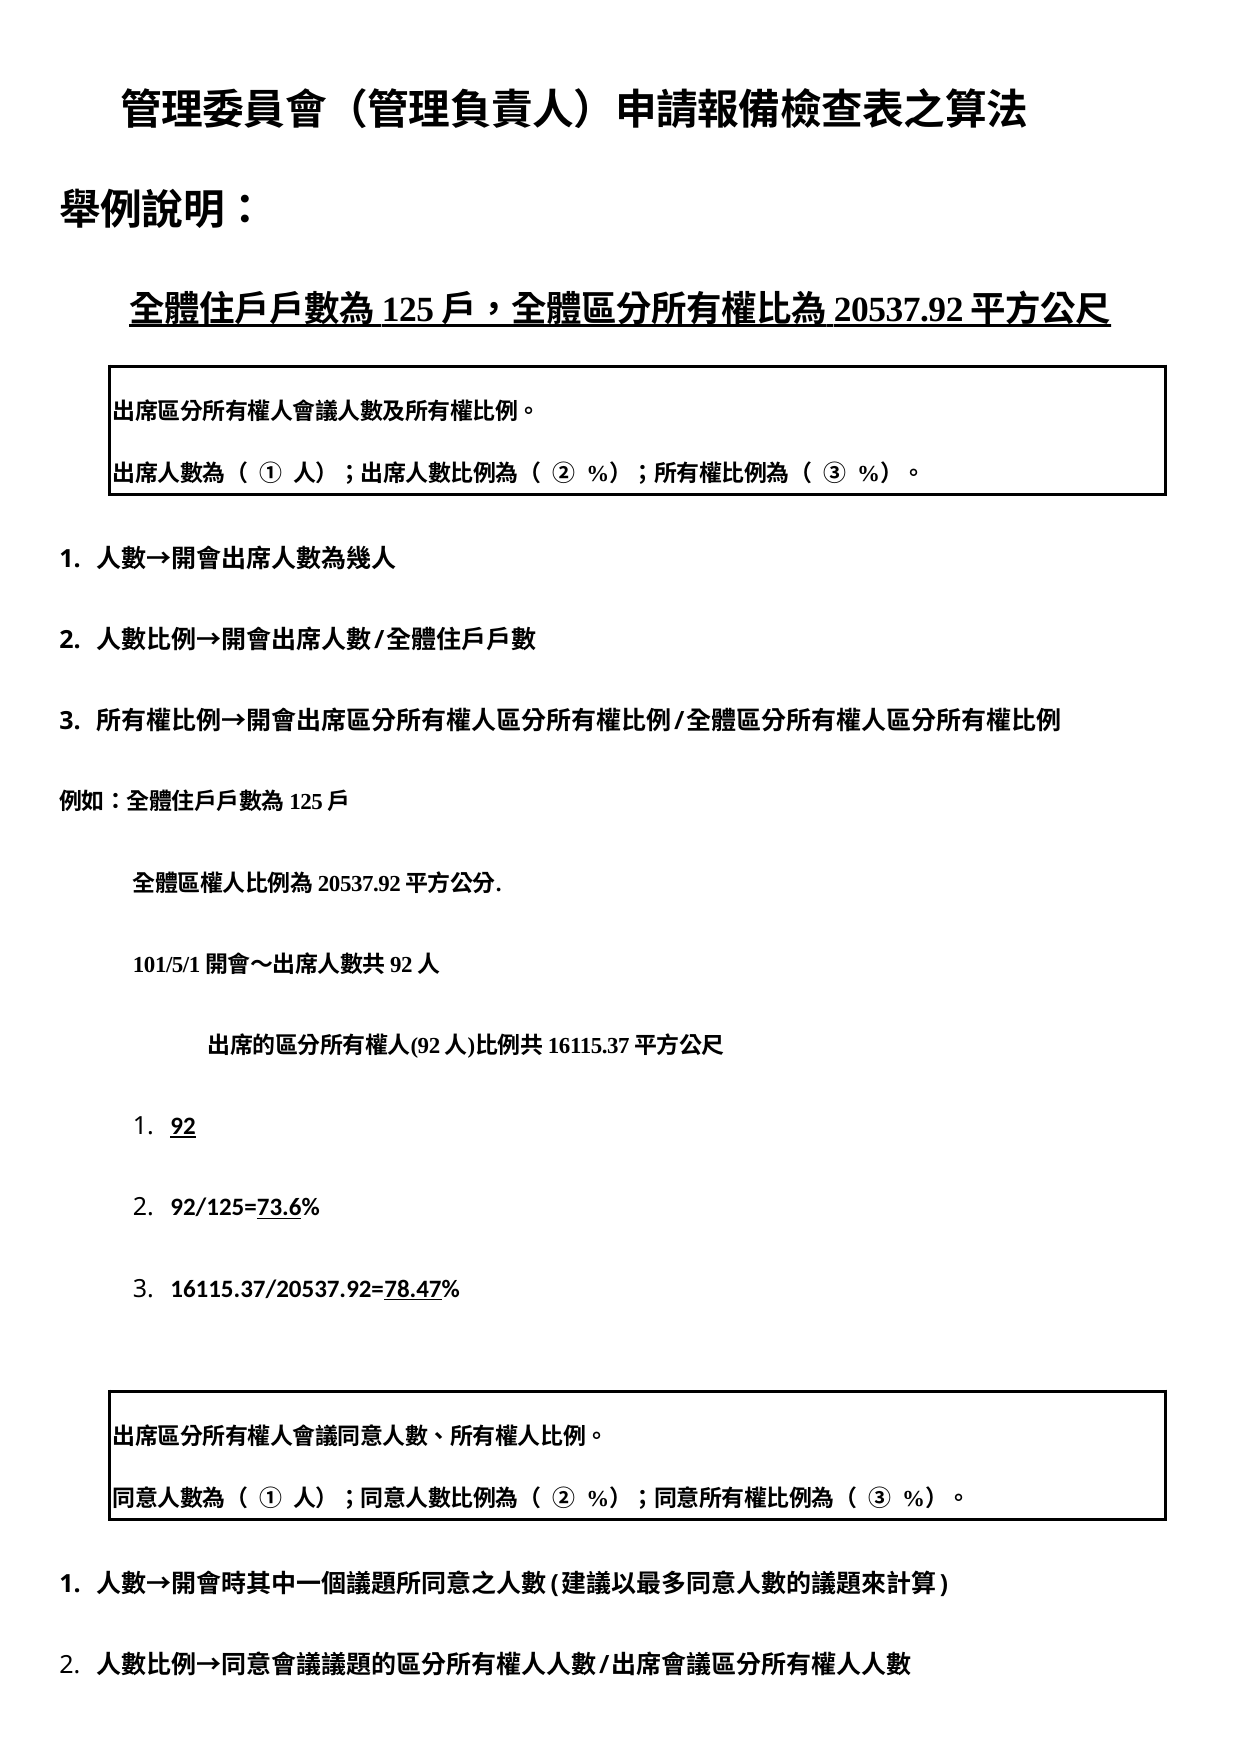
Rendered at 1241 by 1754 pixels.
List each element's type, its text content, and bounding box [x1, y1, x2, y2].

list 人數→開會出席人數為幾人 [59, 514, 1181, 577]
text 例如：全體住戶戶數為125戶 [59, 758, 1181, 821]
list 人數比例→開會出席人數/全體住戶戶數 [59, 596, 1181, 658]
text 出席的區分所有權人(92人)比例共16115.37平方公尺 [118, 1002, 1181, 1064]
table_header 出席區分所有權人會議人數及所有權比例。 出席人數為（ ① 人）；出席人數比例為（ ② %）；所有權比例為（ ③ %）。 [111, 368, 1164, 493]
list 16115.37/20537.92=78.47% [133, 1246, 1181, 1308]
text 舉例說明： [59, 164, 1181, 227]
list 所有權比例→開會出席區分所有權人區分所有權比例/全體區分所有權人區分所有權比例 [59, 677, 1181, 739]
table_header 出席區分所有權人會議同意人數、所有權人比例。 同意人數為（ ① 人）；同意人數比例為（ ② %）；同意所有權比例為（ ③ %）。 [111, 1393, 1164, 1518]
text 管理委員會（管理負責人）申請報備檢查表之算法 [59, 64, 1181, 127]
text 101/5/1開會～出席人數共92人 [118, 921, 1181, 983]
list 人數比例→同意會議議題的區分所有權人人數/出席會議區分所有權人人數 [59, 1621, 1181, 1683]
list 人數→開會時其中一個議題所同意之人數(建議以最多同意人數的議題來計算) [59, 1539, 1181, 1602]
text 全體住戶戶數為125戶，全體區分所有權比為20537.92平方公尺 [59, 264, 1181, 327]
list 92 [133, 1083, 1181, 1146]
text 全體區權人比例為20537.92平方公分. [118, 839, 1181, 902]
list 92/125=73.6% [133, 1164, 1181, 1227]
